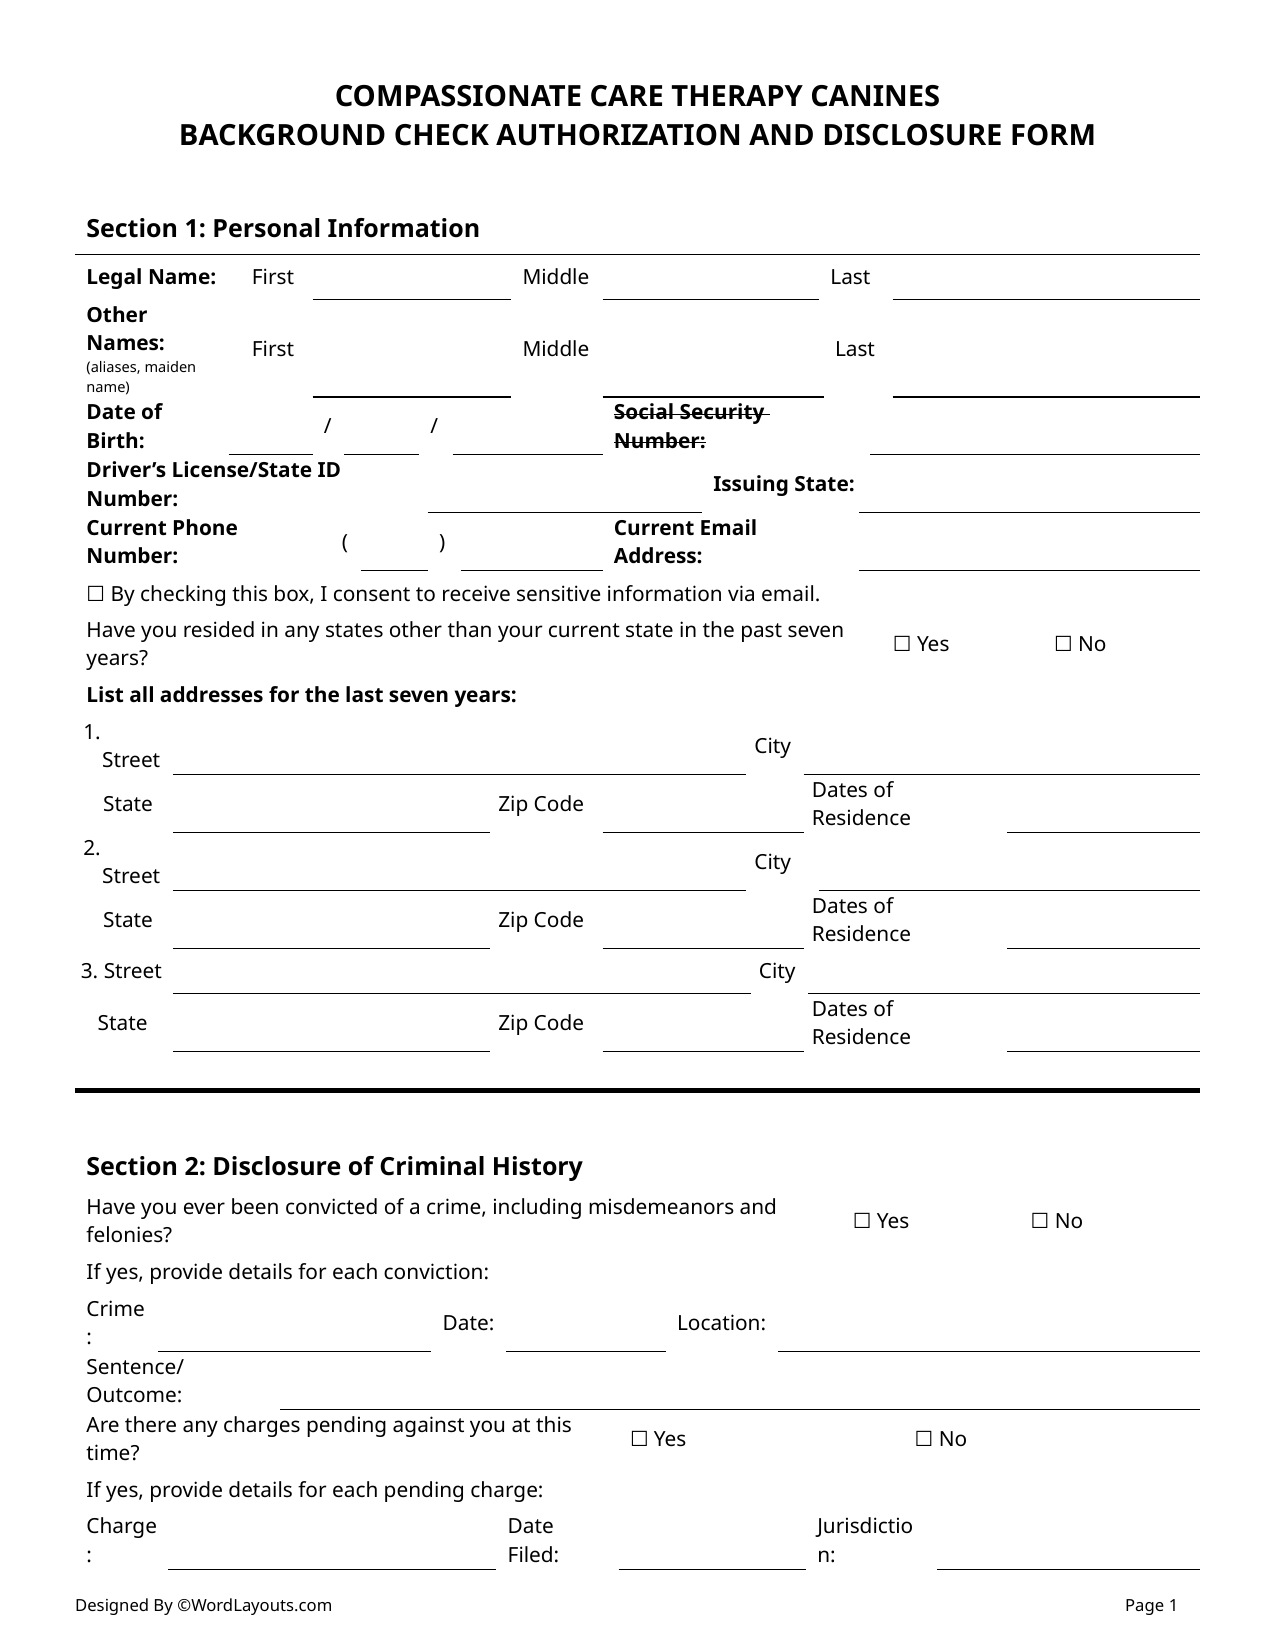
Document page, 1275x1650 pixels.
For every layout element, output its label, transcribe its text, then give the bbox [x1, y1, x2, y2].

table_cell ) [428, 513, 461, 570]
table_cell Crime: [75, 1294, 158, 1351]
table_cell [1019, 1249, 1199, 1294]
table_cell Dates of Residence [804, 890, 1007, 948]
table_cell Have you resided in any states other than your current state in the past seven years? [75, 615, 881, 672]
table_cell ☐ No [1019, 1192, 1199, 1249]
table_cell [619, 1512, 806, 1568]
table_cell Current Phone Number: [75, 512, 330, 570]
table_cell Last [824, 299, 893, 396]
table_header Section 2: Disclosure of Criminal History [75, 1140, 1199, 1192]
table_cell [173, 775, 490, 832]
table_cell [603, 299, 823, 396]
table_cell Date of Birth: [75, 396, 228, 454]
table_cell / [313, 398, 344, 454]
table_cell Have you ever been convicted of a crime, including misdemeanors and felonies? [75, 1192, 841, 1249]
table_cell [870, 396, 1200, 454]
table_cell Legal Name: [75, 255, 240, 299]
table_cell [173, 717, 746, 774]
table_cell ☐ No [1043, 615, 1200, 672]
table_cell Dates of Residence [804, 775, 1007, 832]
table_cell [75, 1051, 1200, 1088]
table_cell [859, 513, 1200, 570]
table_cell [168, 1512, 496, 1568]
table_cell [819, 717, 1200, 774]
table_cell Driver’s License/State ID Number: [75, 454, 433, 512]
table_cell [173, 948, 751, 993]
table_cell Current Email Address: [603, 512, 859, 570]
table_cell [603, 993, 803, 1051]
table_cell [173, 891, 490, 948]
table_cell [453, 396, 602, 454]
table_cell [808, 948, 1200, 993]
table_cell [461, 513, 602, 570]
table_cell First [240, 299, 312, 396]
table_cell City [746, 832, 819, 890]
table_cell Middle [511, 299, 602, 396]
table_cell Jurisdiction: [806, 1512, 937, 1568]
table_cell Location: [666, 1294, 778, 1351]
table_cell [158, 1294, 431, 1351]
table_cell [313, 300, 511, 396]
table_cell ☐ Yes [619, 1410, 903, 1467]
table_cell [893, 300, 1200, 396]
table_cell [778, 1294, 1199, 1351]
table_cell [280, 1351, 1199, 1409]
table_cell Street [75, 832, 173, 890]
table_cell Sentence/Outcome: [75, 1351, 280, 1409]
table_cell State [75, 774, 173, 832]
table_cell [344, 398, 419, 454]
table_cell [173, 994, 490, 1051]
table_cell [506, 1294, 666, 1351]
table_cell / [419, 398, 452, 454]
table_cell [173, 832, 746, 890]
table_cell City [746, 717, 819, 774]
table_cell [603, 255, 819, 299]
table_cell [603, 774, 803, 832]
table_cell Are there any charges pending against you at this time? [75, 1409, 618, 1467]
table_cell Zip Code [490, 891, 602, 948]
table_cell ( [330, 512, 361, 570]
table_cell List all addresses for the last seven years: [75, 672, 1200, 717]
table_cell [313, 255, 511, 299]
table_cell State [75, 993, 173, 1051]
table_cell State [75, 890, 173, 948]
table_cell Dates of Residence [804, 993, 1007, 1051]
table_cell [1007, 891, 1200, 948]
table_cell Social Security Number: [603, 396, 870, 454]
table_cell [937, 1512, 1199, 1568]
table_cell [893, 255, 1200, 299]
table_cell Other Names: (aliases, maiden name) [75, 299, 240, 396]
table_cell [819, 832, 1200, 890]
table_cell Issuing State: [702, 454, 881, 512]
table_cell Charge: [75, 1512, 168, 1568]
table_cell [841, 1249, 1019, 1294]
table_cell [603, 890, 803, 948]
table_cell [1007, 994, 1200, 1051]
table_cell [881, 455, 1200, 512]
table_cell ☐ Yes [841, 1192, 1019, 1249]
table_cell First [240, 255, 312, 299]
table_cell ☐ No [903, 1410, 1199, 1467]
table_cell [433, 454, 702, 512]
table_cell Zip Code [490, 994, 602, 1051]
table_cell Date Filed: [496, 1512, 618, 1568]
table_cell Last [819, 255, 893, 299]
table_cell [361, 512, 428, 570]
table_cell Date: [431, 1294, 506, 1351]
table_cell [229, 396, 312, 454]
table_cell Street [75, 717, 173, 774]
table_cell [1007, 775, 1200, 832]
table_cell If yes, provide details for each pending charge: [75, 1467, 1199, 1512]
table_header Section 1: Personal Information [75, 201, 1200, 254]
table_cell ☐ Yes [881, 615, 1043, 672]
table_cell Street [75, 948, 173, 993]
table_cell Middle [511, 255, 602, 299]
table_cell Zip Code [490, 775, 602, 832]
table_cell If yes, provide details for each conviction: [75, 1249, 841, 1294]
table_cell ☐ By checking this box, I consent to receive sensitive information via email. [75, 570, 1200, 615]
table_cell City [751, 948, 808, 993]
